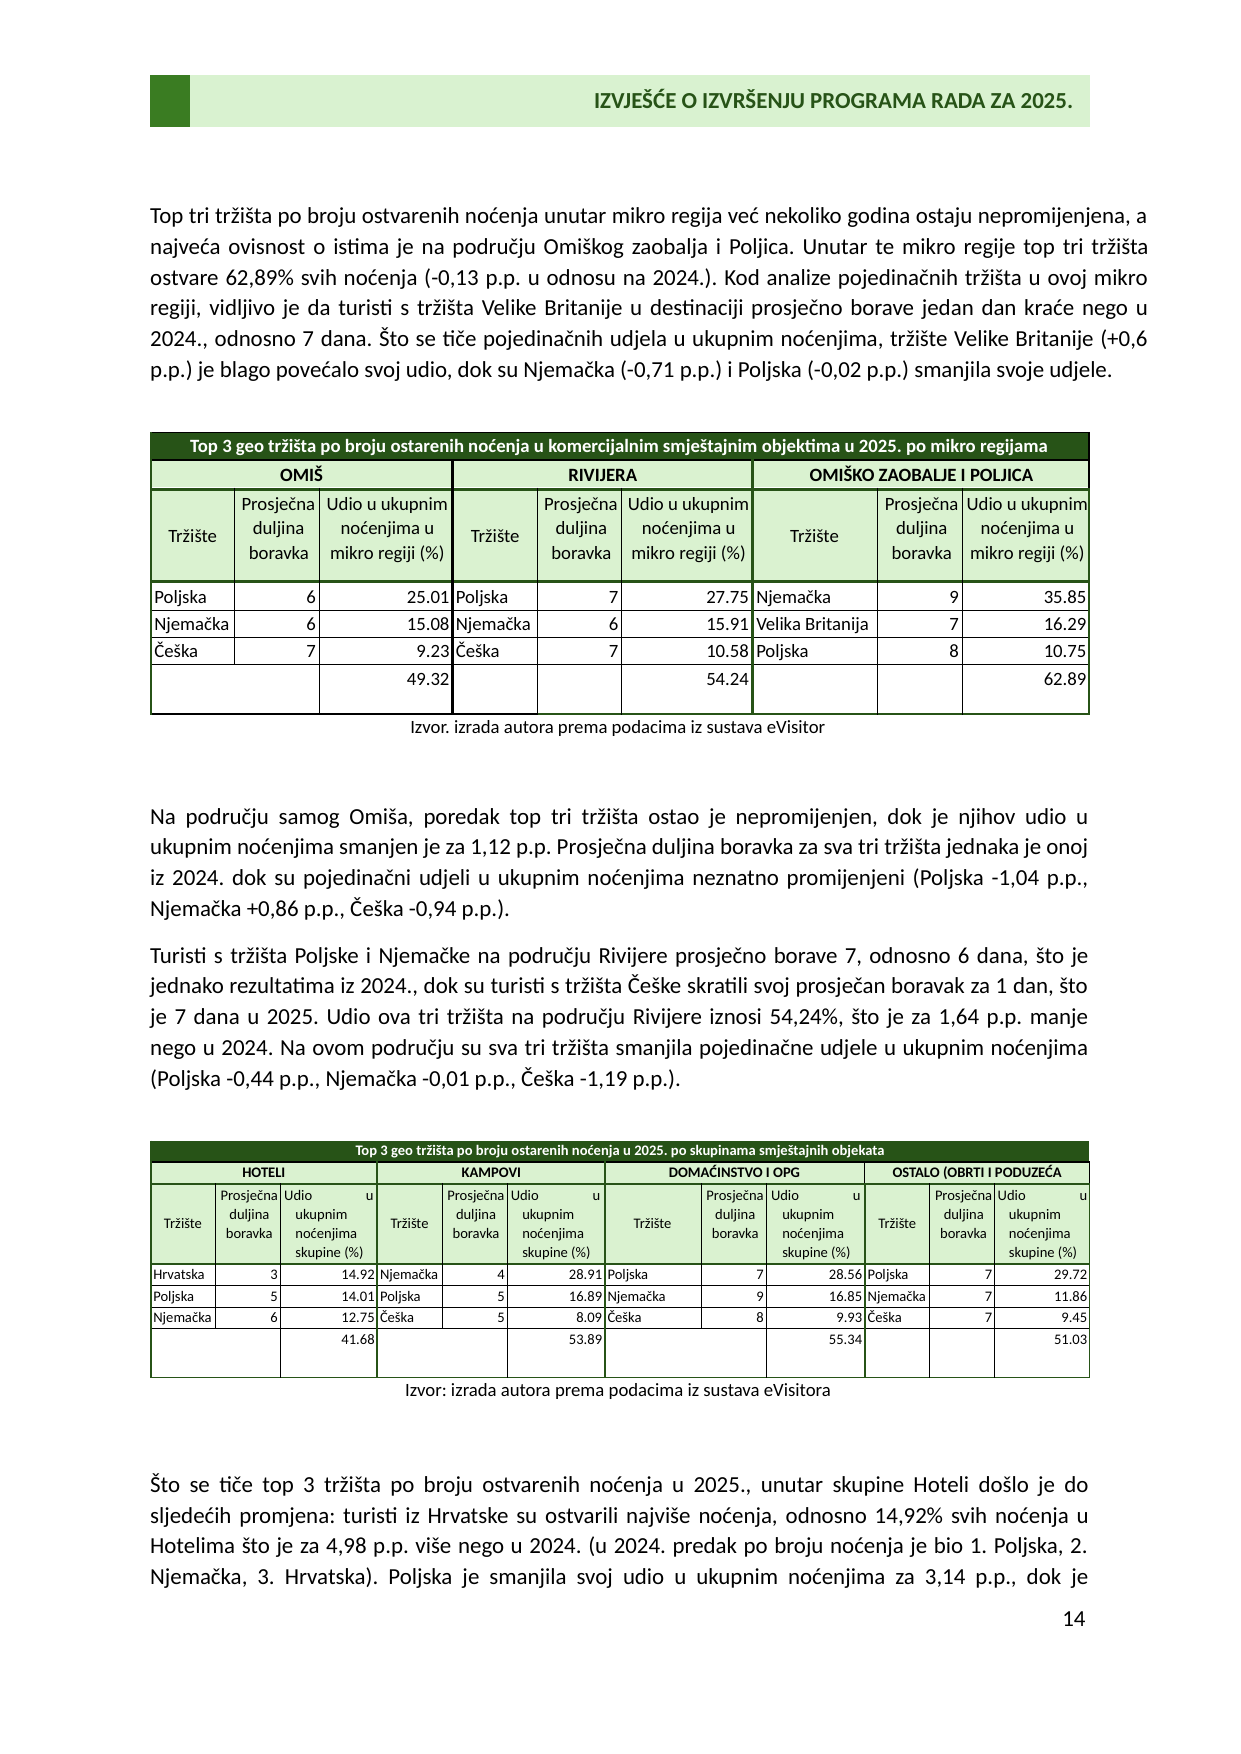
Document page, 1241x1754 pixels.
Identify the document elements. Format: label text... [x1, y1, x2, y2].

table_cell Češka [152, 638, 234, 664]
table_cell 6 [216, 1308, 280, 1328]
table_cell 7 [930, 1308, 994, 1328]
table_cell Prosječna duljina boravka [443, 1185, 507, 1263]
table_cell 9 [878, 583, 962, 609]
table_cell 4 [443, 1265, 507, 1285]
table_cell 6 [538, 611, 621, 637]
table_cell Poljska [152, 583, 234, 609]
table_cell Prosječna duljina boravka [930, 1185, 994, 1263]
table_cell Tržište [754, 491, 877, 580]
table_cell 7 [930, 1265, 994, 1285]
table_cell Udio u ukupnim noćenjima u mikro regiji (%) [622, 491, 751, 580]
table_cell 28.91 [508, 1265, 604, 1285]
table_cell Tržište [606, 1185, 701, 1263]
table_cell 5 [443, 1286, 507, 1307]
table_cell [878, 665, 962, 713]
table_cell [754, 665, 877, 713]
table_cell 7 [235, 638, 319, 664]
table_cell 62.89 [963, 665, 1088, 713]
table_cell Poljska [378, 1286, 442, 1307]
table_cell 9.45 [995, 1308, 1089, 1328]
table_cell RIVIJERA [454, 461, 751, 487]
table_cell [606, 1329, 766, 1377]
table_cell Češka [866, 1308, 929, 1328]
table_cell 29.72 [995, 1265, 1089, 1285]
table_cell [538, 665, 621, 713]
table_cell Njemačka [378, 1265, 442, 1285]
table_cell Prosječna duljina boravka [702, 1185, 766, 1263]
table_cell Velika Britanija [754, 611, 877, 637]
table_cell Udio u ukupnim noćenjima skupine (%) [767, 1185, 864, 1263]
table_cell 7 [930, 1286, 994, 1307]
table_cell KAMPOVI [378, 1163, 604, 1183]
table_cell Tržište [454, 491, 537, 580]
table_cell Njemačka [754, 583, 877, 609]
table_cell Prosječna duljina boravka [235, 491, 319, 580]
table_cell 12.75 [281, 1308, 376, 1328]
table_cell 7 [538, 583, 621, 609]
table_cell [454, 665, 537, 713]
text Turisti s tržišta Poljske i Njemačke na području Rivijere prosječno borave 7, odnosno 6 dana, što je jednako rezultatima iz 2024., dok su turisti s tržišta Češke skratili svoj prosječan boravak za 1 dan, što je 7 dana u 2025. Udio ova tri tržišta na području Rivijere iznosi 54,24%, što je za 1,64 p.p. manje nego u 2024. Na ovom području su sva tri tržišta smanjila pojedinačne udjele u ukupnim noćenjima (Poljska -0,44 p.p., Njemačka -0,01 p.p., Češka -1,19 p.p.). [150, 941, 1091, 1092]
table_cell 16.85 [767, 1286, 864, 1307]
table_cell [152, 1329, 280, 1377]
table_cell 28.56 [767, 1265, 864, 1285]
table_cell Prosječna duljina boravka [538, 491, 621, 580]
table_cell 14.01 [281, 1286, 376, 1307]
table_cell [866, 1329, 929, 1377]
table_cell Udio u ukupnim noćenjima skupine (%) [281, 1185, 376, 1263]
table_cell HOTELI [152, 1163, 376, 1183]
text Izvor. izrada autora prema podacima iz sustava eVisitor [150, 715, 1090, 738]
table_cell 10.58 [622, 638, 751, 664]
table_cell Poljska [152, 1286, 215, 1307]
table_cell [378, 1329, 507, 1377]
table_cell 54.24 [622, 665, 751, 713]
text Što se tiče top 3 tržišta po broju ostvarenih noćenja u 2025., unutar skupine Hoteli došlo je do sljedećih promjena: turisti iz Hrvatske su ostvarili najviše noćenja, odnosno 14,92% svih noćenja u Hotelima što je za 4,98 p.p. više nego u 2024. (u 2024. predak po broju noćenja je bio 1. Poljska, 2. Njemačka, 3. Hrvatska). Poljska je smanjila svoj udio u ukupnim noćenjima za 3,14 p.p., dok je [150, 1470, 1091, 1590]
table_cell Poljska [606, 1265, 701, 1285]
table_cell Njemačka [606, 1286, 701, 1307]
table_cell OMIŠKO ZAOBALJE I POLJICA [754, 461, 1088, 487]
table_cell 6 [235, 611, 319, 637]
table_cell [152, 665, 319, 713]
table_cell OMIŠ [152, 461, 451, 487]
table_cell 55.34 [767, 1329, 864, 1377]
table_cell Poljska [454, 583, 537, 609]
table_cell 25.01 [320, 583, 451, 609]
table_cell Prosječna duljina boravka [878, 491, 962, 580]
table_cell Češka [606, 1308, 701, 1328]
table_cell Tržište [152, 491, 234, 580]
text Top tri tržišta po broju ostvarenih noćenja unutar mikro regija već nekoliko godina ostaju nepromijenjena, a najveća ovisnost o istima je na području Omiškog zaobalja i Poljica. Unutar te mikro regije top tri tržišta ostvare 62,89% svih noćenja (-0,13 p.p. u odnosu na 2024.). Kod analize pojedinačnih tržišta u ovoj mikro regiji, vidljivo je da turisti s tržišta Velike Britanije u destinaciji prosječno borave jedan dan kraće nego u 2024., odnosno 7 dana. Što se tiče pojedinačnih udjela u ukupnim noćenjima, tržište Velike Britanije (+0,6 p.p.) je blago povećalo svoj udio, dok su Njemačka (-0,71 p.p.) i Poljska (-0,02 p.p.) smanjila svoje udjele. [150, 201, 1150, 383]
table_cell Poljska [866, 1265, 929, 1285]
table_cell 35.85 [963, 583, 1088, 609]
table_cell Prosječna duljina boravka [216, 1185, 280, 1263]
table_cell 53.89 [508, 1329, 604, 1377]
table_cell Njemačka [152, 611, 234, 637]
text Na području samog Omiša, poredak top tri tržišta ostao je nepromijenjen, dok je njihov udio u ukupnim noćenjima smanjen je za 1,12 p.p. Prosječna duljina boravka za sva tri tržišta jednaka je onoj iz 2024. dok su pojedinačni udjeli u ukupnim noćenjima neznatno promijenjeni (Poljska -1,04 p.p., Njemačka +0,86 p.p., Češka -0,94 p.p.). [150, 802, 1091, 922]
table_cell 16.89 [508, 1286, 604, 1307]
table_cell 8 [702, 1308, 766, 1328]
table_cell 8 [878, 638, 962, 664]
table_cell 9.93 [767, 1308, 864, 1328]
table_cell 41.68 [281, 1329, 376, 1377]
table_cell [930, 1329, 994, 1377]
table_cell 9 [702, 1286, 766, 1307]
table_header Top 3 geo tržišta po broju ostarenih noćenja u komercijalnim smještajnim objektima u 2025. po mikro regijama [152, 433, 1088, 459]
table_cell 8.09 [508, 1308, 604, 1328]
table_cell 51.03 [995, 1329, 1089, 1377]
table_cell 49.32 [320, 665, 451, 713]
table_cell 7 [702, 1265, 766, 1285]
table_cell 6 [235, 583, 319, 609]
table_cell Češka [378, 1308, 442, 1328]
table_cell 14.92 [281, 1265, 376, 1285]
table_cell 16.29 [963, 611, 1088, 637]
table_cell Tržište [152, 1185, 215, 1263]
table_cell Udio u ukupnim noćenjima u mikro regiji (%) [320, 491, 451, 580]
table_cell Udio u ukupnim noćenjima u mikro regiji (%) [963, 491, 1088, 580]
table_cell OSTALO (OBRTI I PODUZEĆA [865, 1163, 1089, 1183]
table_cell 15.91 [622, 611, 751, 637]
table_cell Hrvatska [152, 1265, 215, 1285]
table_cell 15.08 [320, 611, 451, 637]
table_cell Njemačka [454, 611, 537, 637]
table_cell 10.75 [963, 638, 1088, 664]
table_cell 3 [216, 1265, 280, 1285]
table_cell 11.86 [995, 1286, 1089, 1307]
text Izvor: izrada autora prema podacima iz sustava eVisitora [150, 1378, 1090, 1401]
table_cell Udio u ukupnim noćenjima skupine (%) [995, 1185, 1089, 1263]
table_cell Tržište [378, 1185, 442, 1263]
table_cell 9.23 [320, 638, 451, 664]
table_cell 7 [538, 638, 621, 664]
table_cell 27.75 [622, 583, 751, 609]
table_cell 7 [878, 611, 962, 637]
table_cell DOMAĆINSTVO I OPG [606, 1163, 864, 1183]
table_cell Poljska [754, 638, 877, 664]
table_cell 5 [216, 1286, 280, 1307]
table_cell Tržište [866, 1185, 929, 1263]
table_header Top 3 geo tržišta po broju ostarenih noćenja u 2025. po skupinama smještajnih objekata [152, 1141, 1089, 1161]
table_cell Njemačka [866, 1286, 929, 1307]
table_cell Njemačka [152, 1308, 215, 1328]
table_cell 5 [443, 1308, 507, 1328]
table_cell Češka [454, 638, 537, 664]
table_cell Udio u ukupnim noćenjima skupine (%) [508, 1185, 604, 1263]
